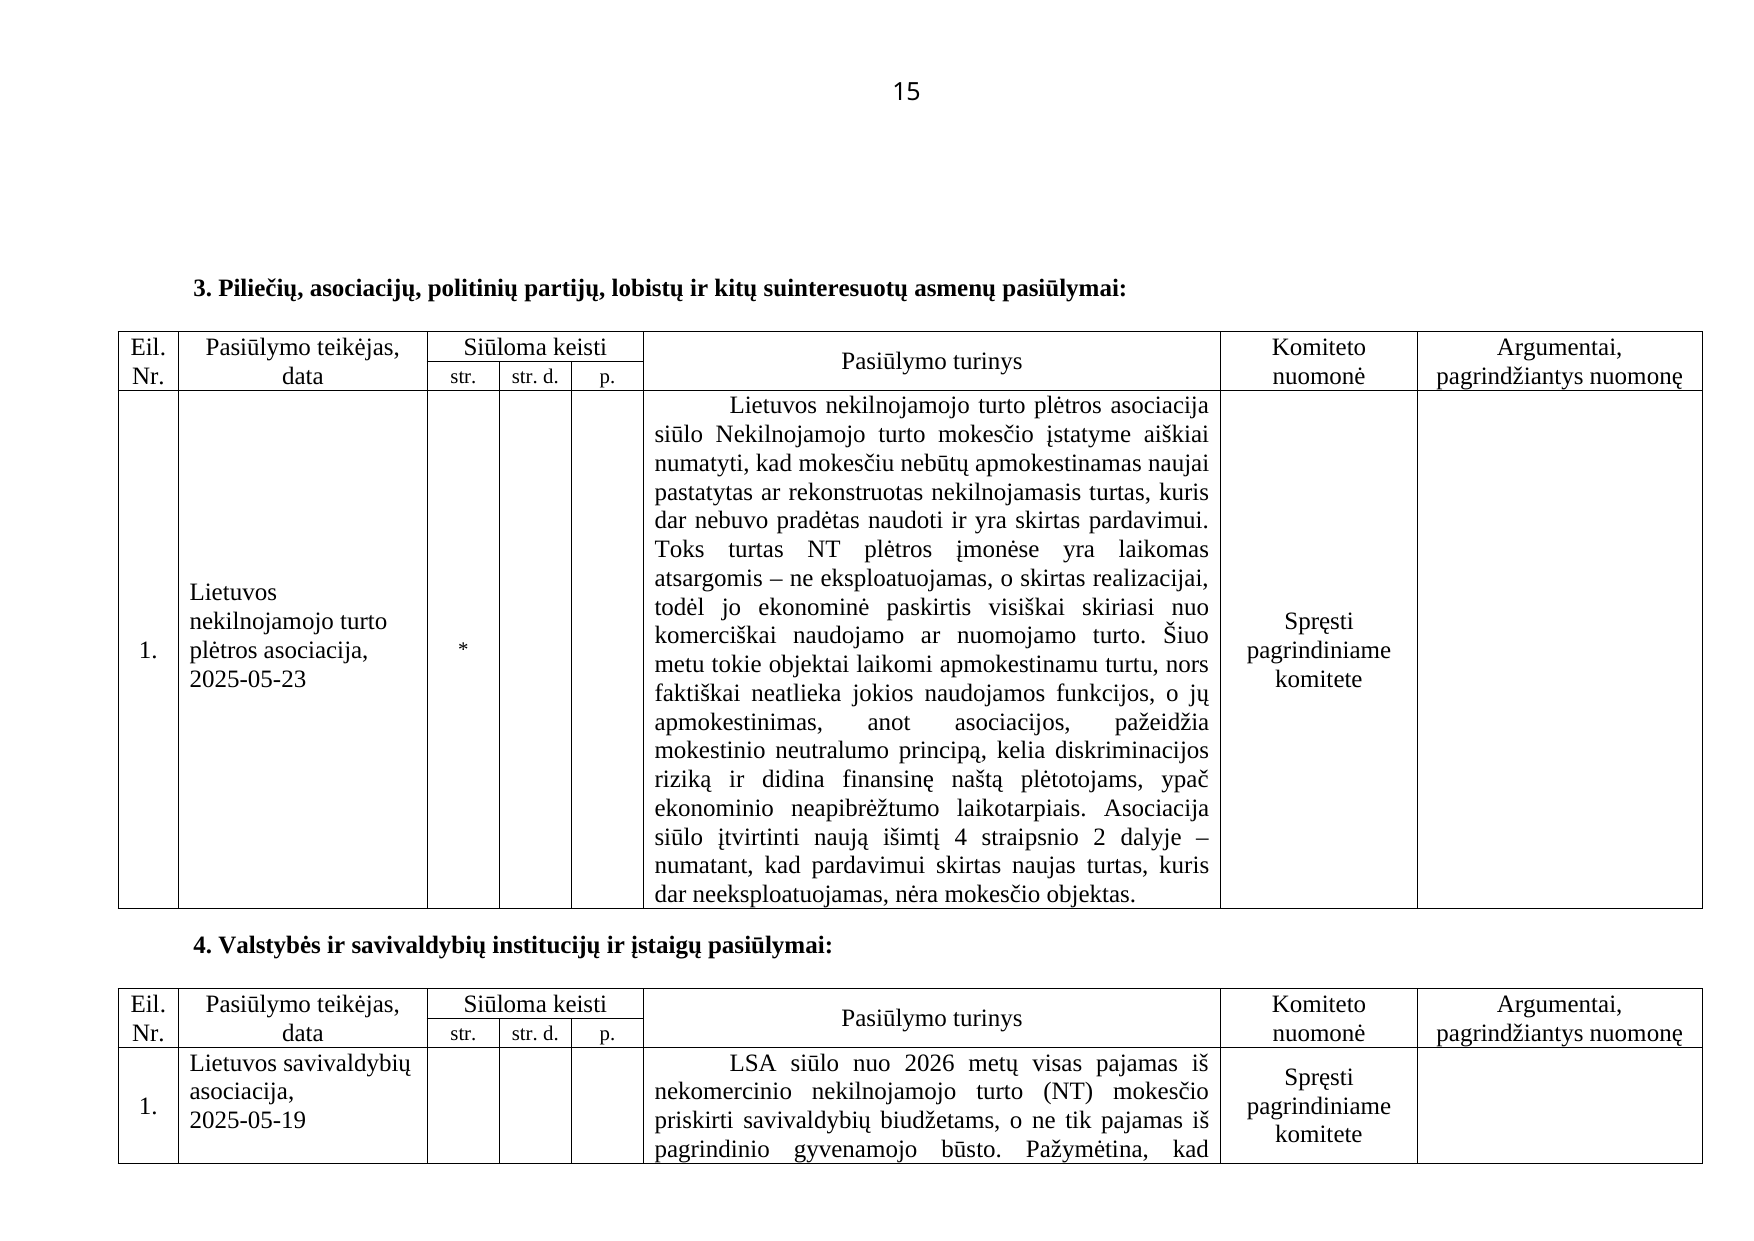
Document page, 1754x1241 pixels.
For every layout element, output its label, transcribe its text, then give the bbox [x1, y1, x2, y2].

table_header Siūloma keisti [428, 332, 643, 361]
table_cell 1. [119, 391, 178, 908]
table_cell str. d. [500, 362, 571, 389]
table_header Pasiūlymo turinys [644, 332, 1220, 389]
table_cell str. [428, 1019, 499, 1047]
table_cell Lietuvos nekilnojamojo turto plėtros asociacija siūlo Nekilnojamojo turto mokesčio įstatyme aiškiai numatyti, kad mokesčiu nebūtų apmokestinamas naujai pastatytas ar rekonstruotas nekilnojamasis turtas, kuris dar nebuvo pradėtas naudoti ir yra skirtas pardavimui. Toks turtas NT plėtros įmonėse yra laikomas atsargomis – ne eksploatuojamas, o skirtas realizacijai, todėl jo ekonominė paskirtis visiškai skiriasi nuo komerciškai naudojamo ar nuomojamo turto. Šiuo metu tokie objektai laikomi apmokestinamu turtu, nors faktiškai neatlieka jokios naudojamos funkcijos, o jų apmokestinimas, anot asociacijos, pažeidžia mokestinio neutralumo principą, kelia diskriminacijos riziką ir didina finansinę naštą plėtotojams, ypač ekonominio neapibrėžtumo laikotarpiais. Asociacija siūlo įtvirtinti naują išimtį 4 straipsnio 2 dalyje – numatant, kad pardavimui skirtas naujas turtas, kuris dar neeksploatuojamas, nėra mokesčio objektas. [644, 391, 1220, 908]
table_header Pasiūlymo turinys [644, 989, 1220, 1047]
table_header Eil. Nr. [119, 332, 178, 389]
table_header Siūloma keisti [428, 989, 643, 1018]
table_cell LSA siūlo nuo 2026 metų visas pajamas iš nekomercinio nekilnojamojo turto (NT) mokesčio priskirti savivaldybių biudžetams, o ne tik pajamas iš pagrindinio gyvenamojo būsto. Pažymėtina, kad [644, 1048, 1220, 1163]
table_header Komiteto nuomonė [1221, 989, 1417, 1047]
table_cell [500, 391, 571, 908]
table_cell Spręsti pagrindiniame komitete [1221, 1048, 1417, 1163]
table_cell str. d. [500, 1019, 571, 1047]
table_header Komiteto nuomonė [1221, 332, 1417, 389]
table_cell [428, 1048, 499, 1163]
table_cell str. [428, 362, 499, 389]
table_header Eil. Nr. [119, 989, 178, 1047]
table_cell p. [572, 362, 643, 389]
table_cell * [428, 391, 499, 908]
table_header Pasiūlymo teikėjas, data [179, 989, 427, 1047]
table_cell p. [572, 1019, 643, 1047]
subtitle 3. Piliečių, asociacijų, politinių partijų, lobistų ir kitų suinteresuotų asmenų pasiūlymai: [118, 273, 1695, 302]
table_cell [572, 391, 643, 908]
table_cell [500, 1048, 571, 1163]
table_header Argumentai, pagrindžiantys nuomonę [1418, 332, 1702, 389]
table_cell [1418, 391, 1702, 908]
table_header Pasiūlymo teikėjas, data [179, 332, 427, 389]
table_cell Lietuvos savivaldybių asociacija, 2025-05-19 [179, 1048, 427, 1163]
table_cell [1418, 1048, 1702, 1163]
table_header Argumentai, pagrindžiantys nuomonę [1418, 989, 1702, 1047]
table_cell Spręsti pagrindiniame komitete [1221, 391, 1417, 908]
table_cell [572, 1048, 643, 1163]
table_cell Lietuvos nekilnojamojo turto plėtros asociacija, 2025-05-23 [179, 391, 427, 908]
subtitle 4. Valstybės ir savivaldybių institucijų ir įstaigų pasiūlymai: [118, 931, 1695, 959]
table_cell 1. [119, 1048, 178, 1163]
